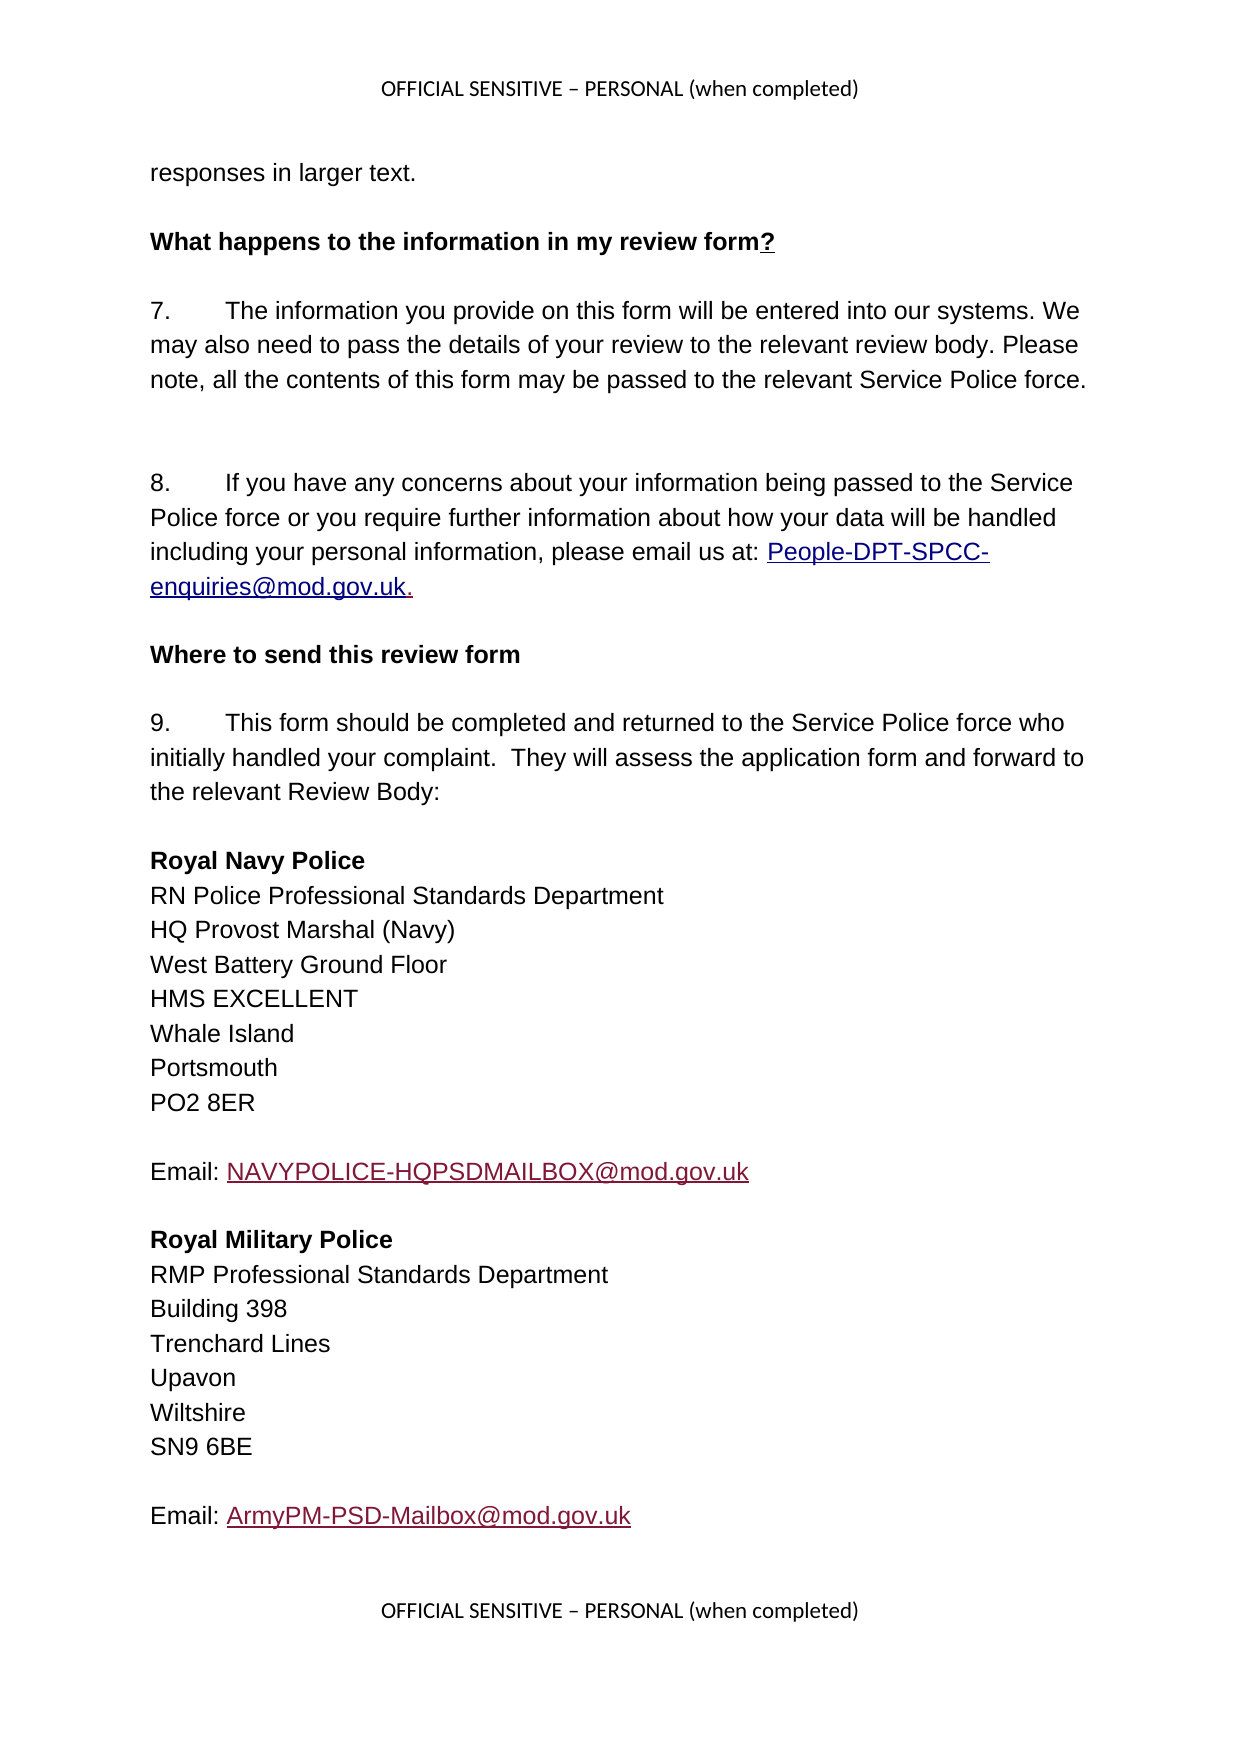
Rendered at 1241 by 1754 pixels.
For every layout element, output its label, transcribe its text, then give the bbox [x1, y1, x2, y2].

text Portsmouth [150, 1053, 1090, 1082]
text HQ Provost Marshal (Navy) [150, 915, 1090, 944]
text RN Police Professional Standards Department [150, 881, 1090, 909]
text 9. This form should be completed and returned to the Service Police force who initially handled your complaint. They will assess the application form and forward to the relevant Review Body: [150, 708, 1090, 806]
text Email: ArmyPM-PSD-Mailbox@mod.gov.uk [150, 1501, 1090, 1530]
text Upavon [150, 1363, 1090, 1392]
text Wiltshire [150, 1398, 1090, 1427]
text West Battery Ground Floor [150, 950, 1090, 978]
text responses in larger text. What happens to the information in my review form? 7. The information you provide on this form will be entered into our systems. We may also need to pass the details of your review to the relevant review body. Please note, all the contents of this form may be passed to the relevant Service Police force. 8. If you have any concerns about your information being passed to the Service Police force or you require further information about how your data will be handled including your personal information, please email us at: People-DPT-SPCC-enquiries@mod.gov.uk. Where to send this review form [150, 158, 1090, 703]
text Building 398 [150, 1294, 1090, 1323]
text Whale Island [150, 1019, 1090, 1047]
text HMS EXCELLENT [150, 984, 1090, 1013]
text Royal Navy Police [150, 846, 1090, 875]
text Royal Military Police [150, 1191, 1090, 1254]
text PO2 8ER Email: NAVYPOLICE-HQPSDMAILBOX@mod.gov.uk [150, 1088, 1090, 1185]
text Trenchard Lines [150, 1329, 1090, 1358]
text RMP Professional Standards Department [150, 1260, 1090, 1289]
text SN9 6BE [150, 1432, 1090, 1461]
